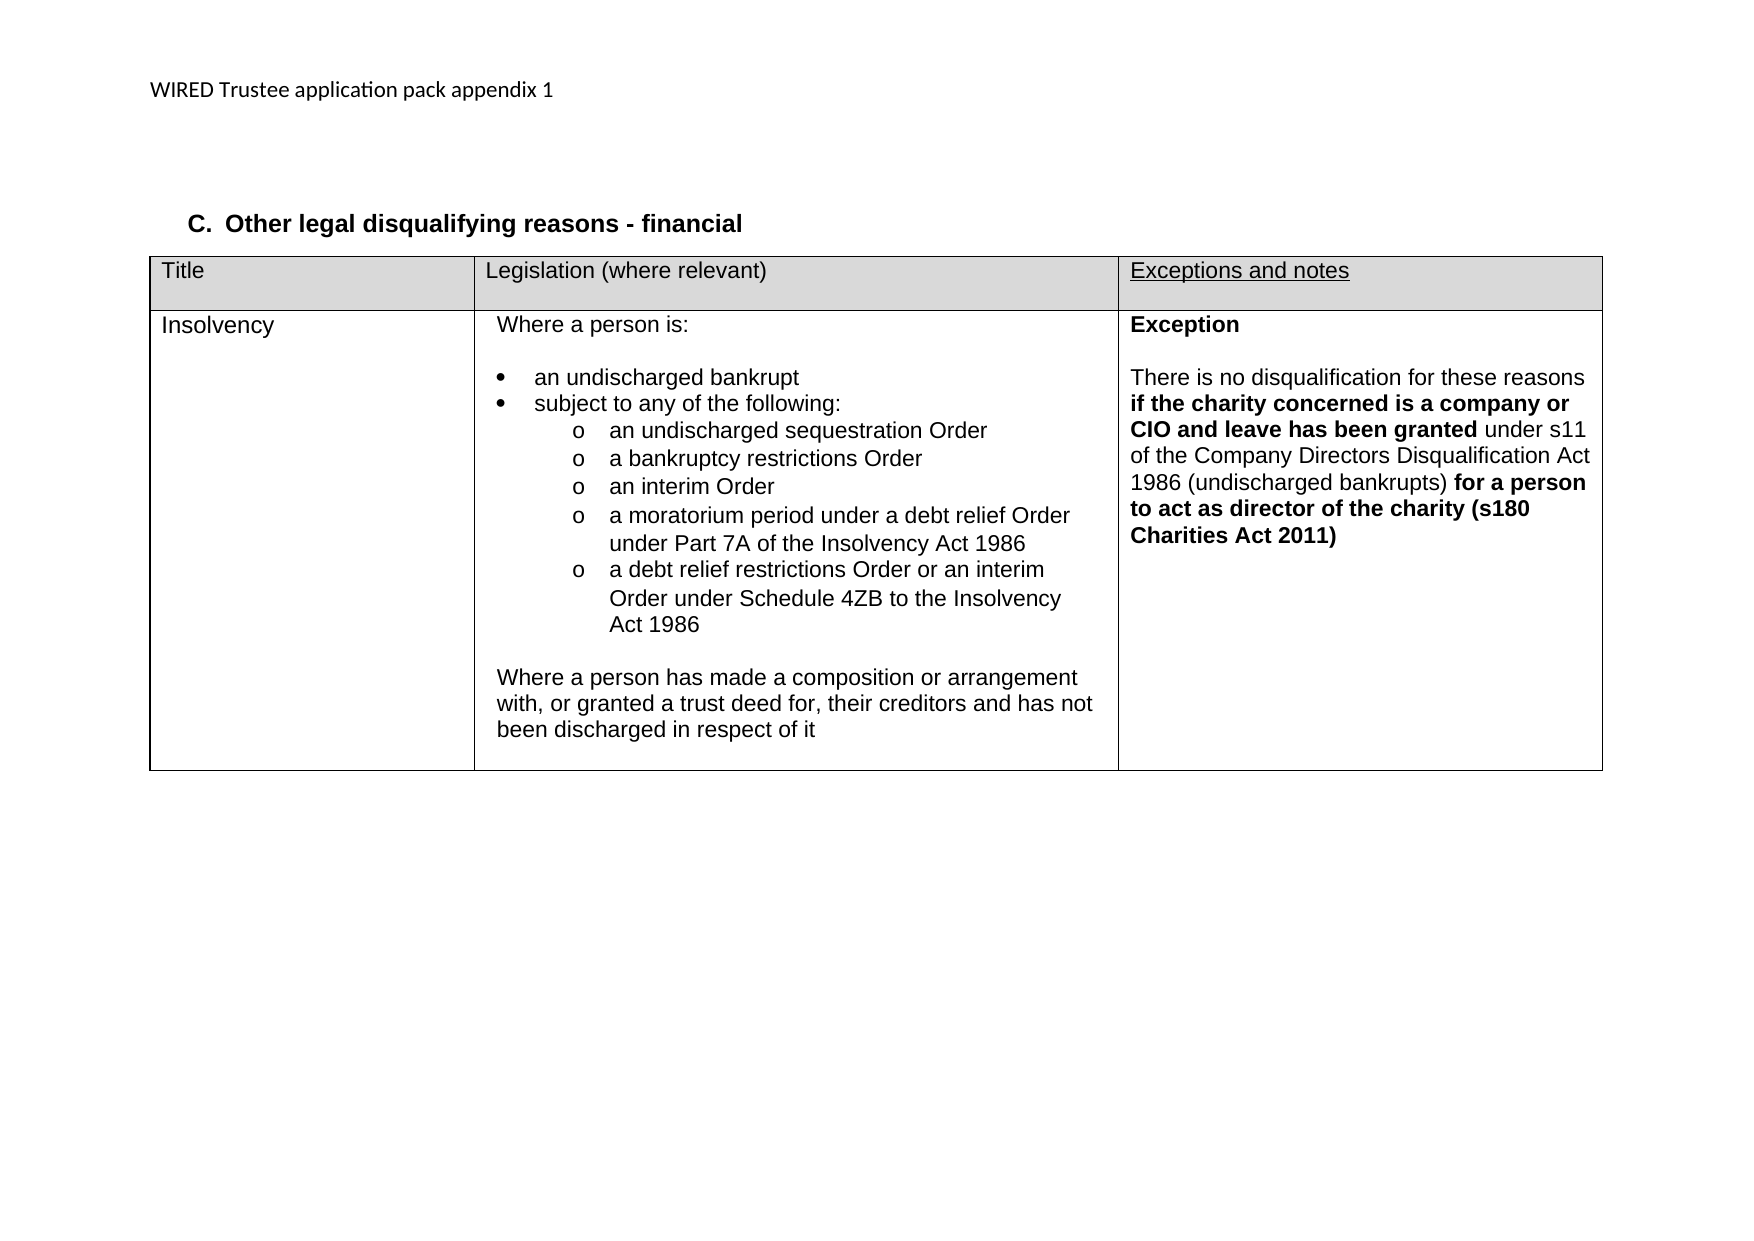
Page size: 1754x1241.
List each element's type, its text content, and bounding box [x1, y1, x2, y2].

table_cell Insolvency [151, 311, 474, 770]
table_header Legislation (where relevant) [475, 257, 1118, 310]
list Other legal disqualifying reasons - financial [187, 209, 1604, 238]
table_cell Exception There is no disqualification for these reasons if the charity concerned is a company or CIO and leave has been granted under s11 of the Company Directors Disqualification Act 1986 (undischarged bankrupts) for a person to act as director of the charity (s180 Charities Act 2011) [1119, 311, 1602, 770]
table_header Where a person is: an undischarged bankrupt subject to any of the following: an undischarged sequestration Order a bankruptcy restrictions Order an interim Order a moratorium period under a debt relief Order under Part 7A of the Insolvency Act 1986 a debt relief restrictions Order or an interim Order under Schedule 4ZB to the Insolvency Act 1986 [486, 312, 1082, 664]
table_header Exceptions and notes [1119, 257, 1602, 310]
table_cell [475, 311, 485, 770]
table_cell Where a person has made a composition or arrangement with, or granted a trust deed for, their creditors and has not been discharged in respect of it [486, 664, 1107, 769]
table_cell [1108, 311, 1118, 770]
table_header [1082, 312, 1107, 664]
table_header Title [151, 257, 474, 310]
